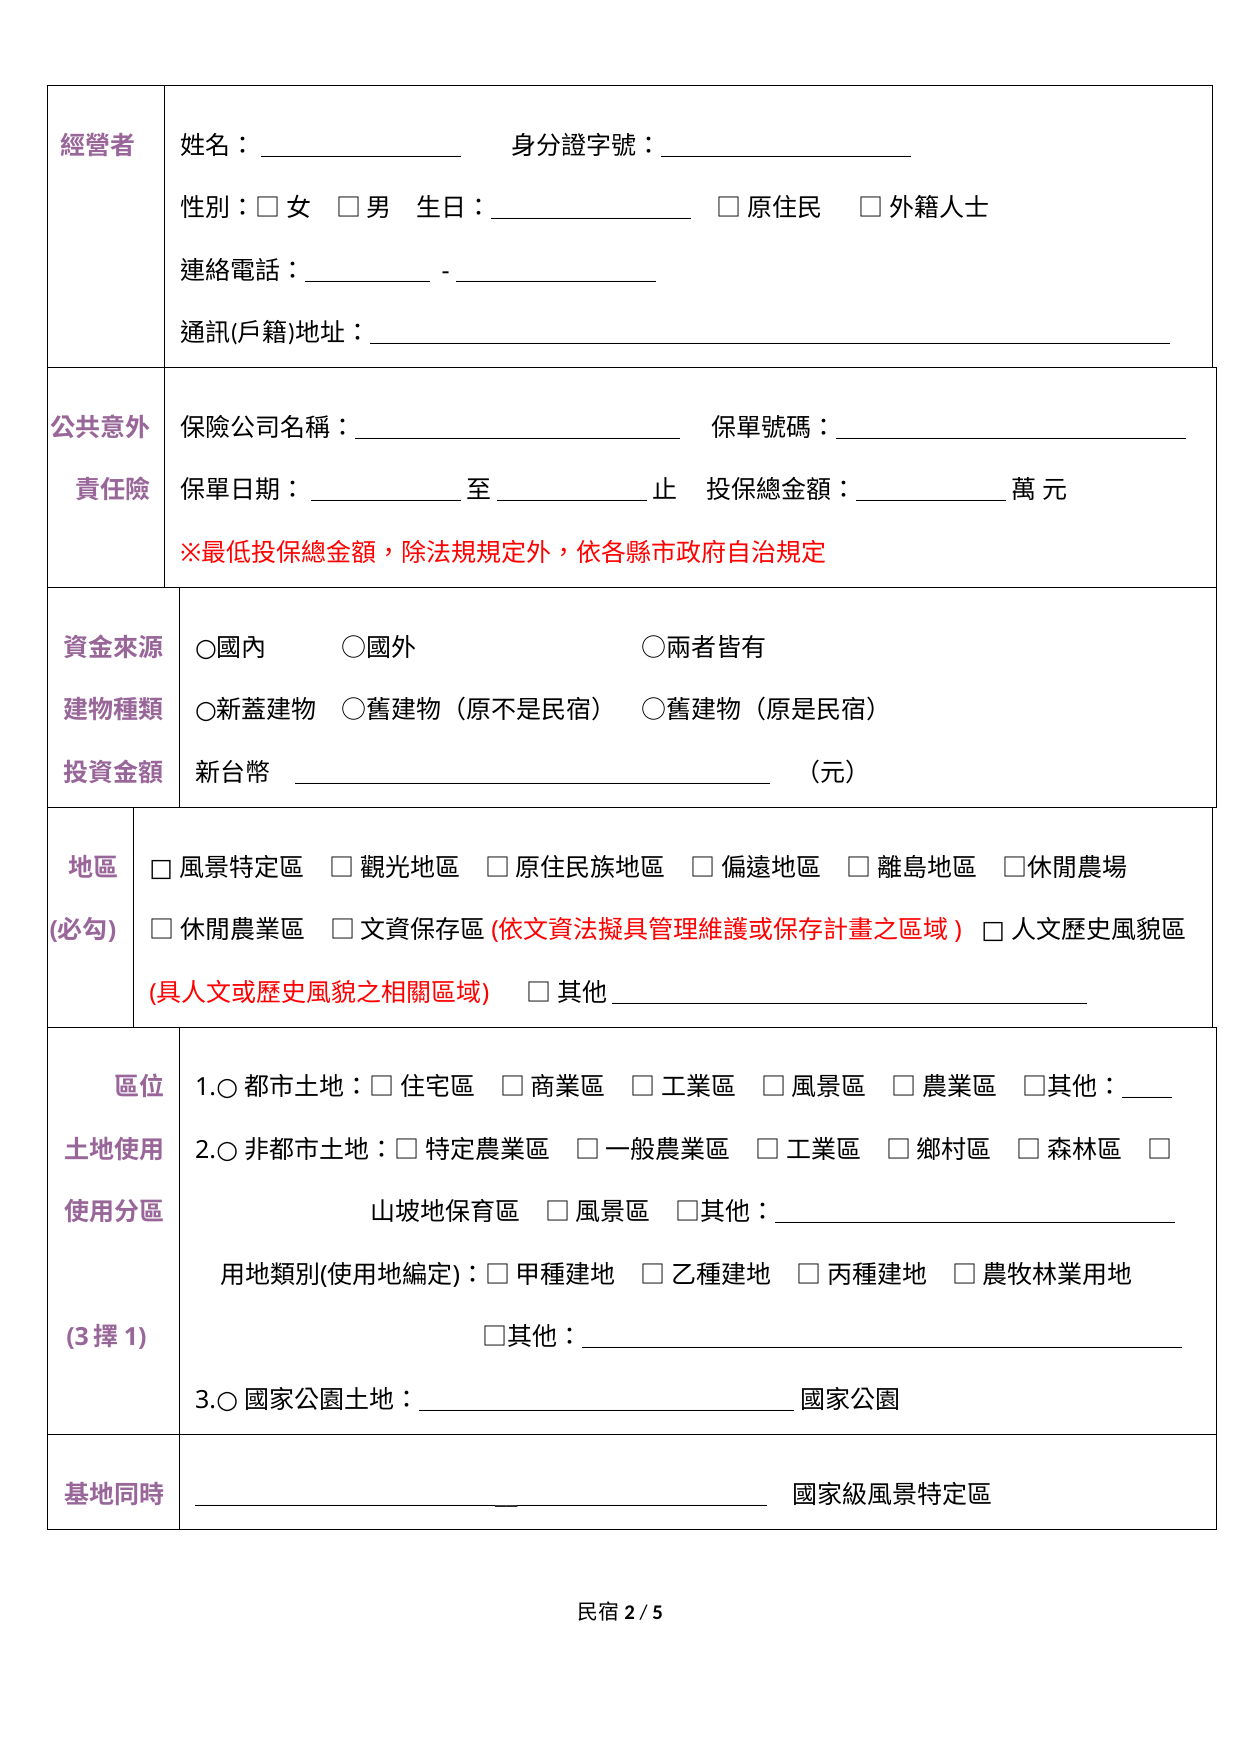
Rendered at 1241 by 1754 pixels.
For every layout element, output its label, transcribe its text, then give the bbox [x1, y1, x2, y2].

table_cell 1.○ 都市土地：□ 住宅區 □ 商業區 □ 工業區 □ 風景區 □ 農業區 □其他：＿＿ 2.○ 非都市土地：□ 特定農業區 □ 一般農業區 □ 工業區 □ 鄉村區 □ 森林區 □ 山坡地保育區 □ 風景區 □其他：＿＿＿＿＿＿＿＿＿＿＿＿＿＿＿＿ 用地類別(使用地編定)：□ 甲種建地 □ 乙種建地 □ 丙種建地 □ 農牧林業用地 □其他：＿＿＿＿＿＿＿＿＿＿＿＿＿＿＿＿＿＿＿＿＿＿＿＿ 3.○ 國家公園土地：＿＿＿＿＿＿＿＿＿＿＿＿＿＿＿ 國家公園 [180, 1028, 1216, 1434]
table_cell [1217, 807, 1221, 1027]
table_cell [1217, 1027, 1221, 1434]
table_cell 公共意外責任險 [48, 368, 164, 587]
table_cell ＿＿＿＿＿＿＿＿＿＿＿＿__＿＿＿＿＿＿＿＿＿＿ 國家級風景特定區 [180, 1435, 1216, 1529]
table_cell 地區 (必勾) [48, 808, 133, 1027]
table_cell □ 風景特定區 □ 觀光地區 □ 原住民族地區 □ 偏遠地區 □ 離島地區 □休閒農場 □ 休閒農業區 □ 文資保存區 (依文資法擬具管理維護或保存計畫之區域 ) □ 人文歷史風貌區 (具人文或歷史風貌之相關區域) □ 其他 ＿＿＿＿＿＿＿＿＿＿＿＿＿＿＿＿＿＿＿ [134, 808, 1212, 1027]
table_cell [1213, 85, 1217, 367]
table_cell [1217, 1434, 1221, 1529]
table_cell 基地同時 [48, 1435, 179, 1529]
table_cell [1213, 808, 1217, 1027]
table_cell [1217, 367, 1221, 587]
table_cell 姓名： ＿＿＿＿＿＿＿＿ 身分證字號：＿＿＿＿＿＿＿＿＿＿ 性別：□ 女 □ 男 生日：＿＿＿＿＿＿＿＿ □ 原住民 □ 外籍人士 連絡電話：＿＿＿＿＿ - ＿＿＿＿＿＿＿＿ 通訊(戶籍)地址：＿＿＿＿＿＿＿＿＿＿＿＿＿＿＿＿＿＿＿＿＿＿＿＿＿＿＿＿＿＿＿＿ [165, 86, 1212, 367]
table_cell [1217, 587, 1221, 807]
table_cell 區位 土地使用 使用分區 (3擇1) [48, 1028, 179, 1434]
table_cell [1217, 85, 1221, 367]
table_cell 保險公司名稱：＿＿＿＿＿＿＿＿＿＿＿＿＿ 保單號碼：＿＿＿＿＿＿＿＿＿＿＿＿＿＿保單日期： ＿＿＿＿＿＿ 至 ＿＿＿＿＿＿ 止 投保總金額：＿＿＿＿＿＿ 萬 元 ※最低投保總金額，除法規規定外，依各縣市政府自治規定 [165, 368, 1216, 587]
table_cell 資金來源建物種類投資金額 [48, 588, 179, 807]
table_cell 經營者 [48, 86, 164, 367]
table_cell ○國內 ○國外 ○兩者皆有 ○新蓋建物 ○舊建物（原不是民宿） ○舊建物（原是民宿） 新台幣 ＿＿＿＿＿＿＿＿＿＿＿＿＿＿＿＿＿＿＿ （元） [180, 588, 1216, 807]
